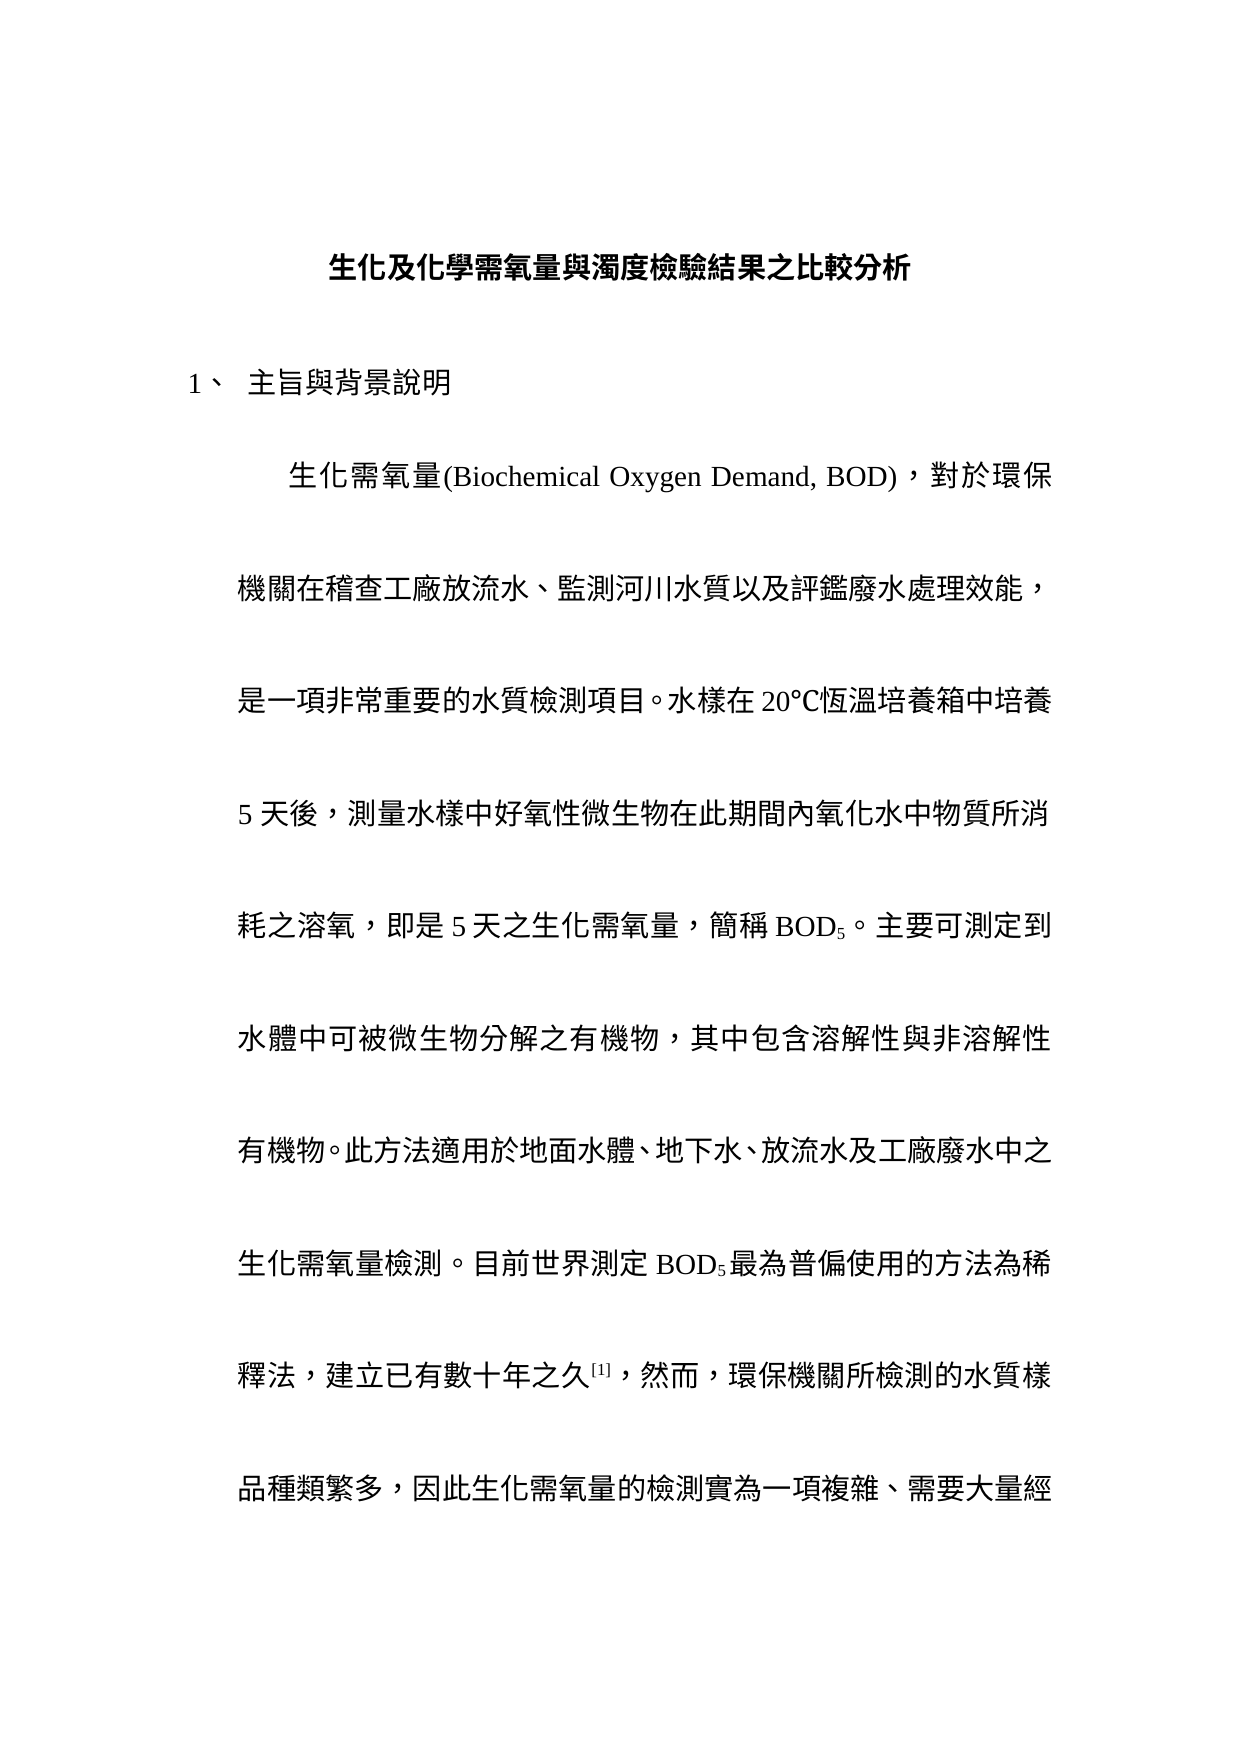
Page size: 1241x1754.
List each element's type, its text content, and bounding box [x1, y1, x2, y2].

list 主旨與背景說明 [187, 343, 1053, 418]
text 生化及化學需氧量與濁度檢驗結果之比較分析 [187, 228, 1053, 303]
text 生化需氧量(Biochemical Oxygen Demand, BOD)，對於環保機關在稽查工廠放流水、監測河川水質以及評鑑廢水處理效能，是一項非常重要的水質檢測項目。水樣在20℃恆溫培養箱中培養 5 天後，測量水樣中好氧性微生物在此期間內氧化水中物質所消耗之溶氧，即是5天之生化需氧量，簡稱BOD5。主要可測定到水體中可被微生物分解之有機物，其中包含溶解性與非溶解性有機物。此方法適用於地面水體、地下水、放流水及工廠廢水中之生化需氧量檢測。目前世界測定BOD5最為普偏使用的方法為稀釋法，建立已有數十年之久[1]，然而，環保機關所檢測的水質樣品種類繁多，因此生化需氧量的檢測實為一項複雜、需要大量經 [238, 437, 1053, 1524]
